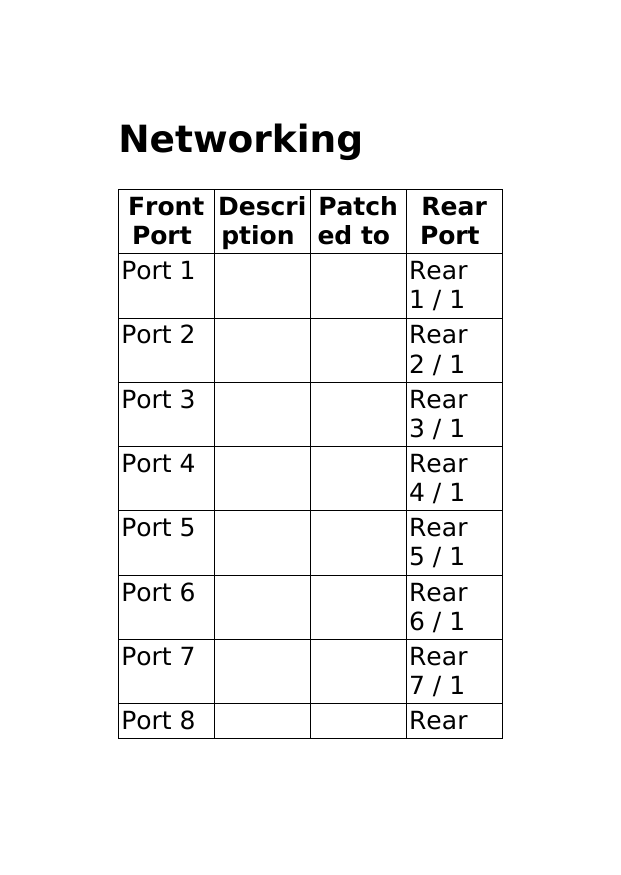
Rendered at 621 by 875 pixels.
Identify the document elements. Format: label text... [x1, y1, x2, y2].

table_header Rear Port [407, 190, 502, 253]
table_cell Port 1 [119, 254, 214, 318]
table_cell [215, 383, 310, 446]
table_cell [311, 447, 406, 510]
table_cell [311, 640, 406, 703]
table_header Front Port [119, 190, 214, 253]
table_header Patched to [311, 190, 406, 253]
table_cell Rear 6 / 1 [407, 576, 502, 639]
table_cell [311, 576, 406, 639]
table_cell [215, 254, 310, 318]
table_cell Rear 2 / 1 [407, 319, 502, 382]
table_cell [311, 383, 406, 446]
table_cell [311, 704, 406, 738]
table_cell Rear [407, 704, 502, 738]
table_cell Port 8 [119, 704, 214, 738]
table_cell Port 4 [119, 447, 214, 510]
table_cell Rear 1 / 1 [407, 254, 502, 318]
table_cell [311, 511, 406, 575]
table_cell Port 6 [119, 576, 214, 639]
table_cell Port 3 [119, 383, 214, 446]
table_cell Port 2 [119, 319, 214, 382]
table_cell Rear 4 / 1 [407, 447, 502, 510]
table_cell Rear 7 / 1 [407, 640, 502, 703]
subtitle Networking [118, 118, 502, 162]
table_cell Rear 3 / 1 [407, 383, 502, 446]
table_cell [215, 511, 310, 575]
table_cell Rear 5 / 1 [407, 511, 502, 575]
table_cell [215, 447, 310, 510]
table_cell [215, 576, 310, 639]
table_cell [215, 640, 310, 703]
table_cell [215, 704, 310, 738]
table_cell [311, 254, 406, 318]
table_cell Port 7 [119, 640, 214, 703]
table_cell [215, 319, 310, 382]
table_cell [311, 319, 406, 382]
table_cell Port 5 [119, 511, 214, 575]
table_header Description [215, 190, 310, 253]
